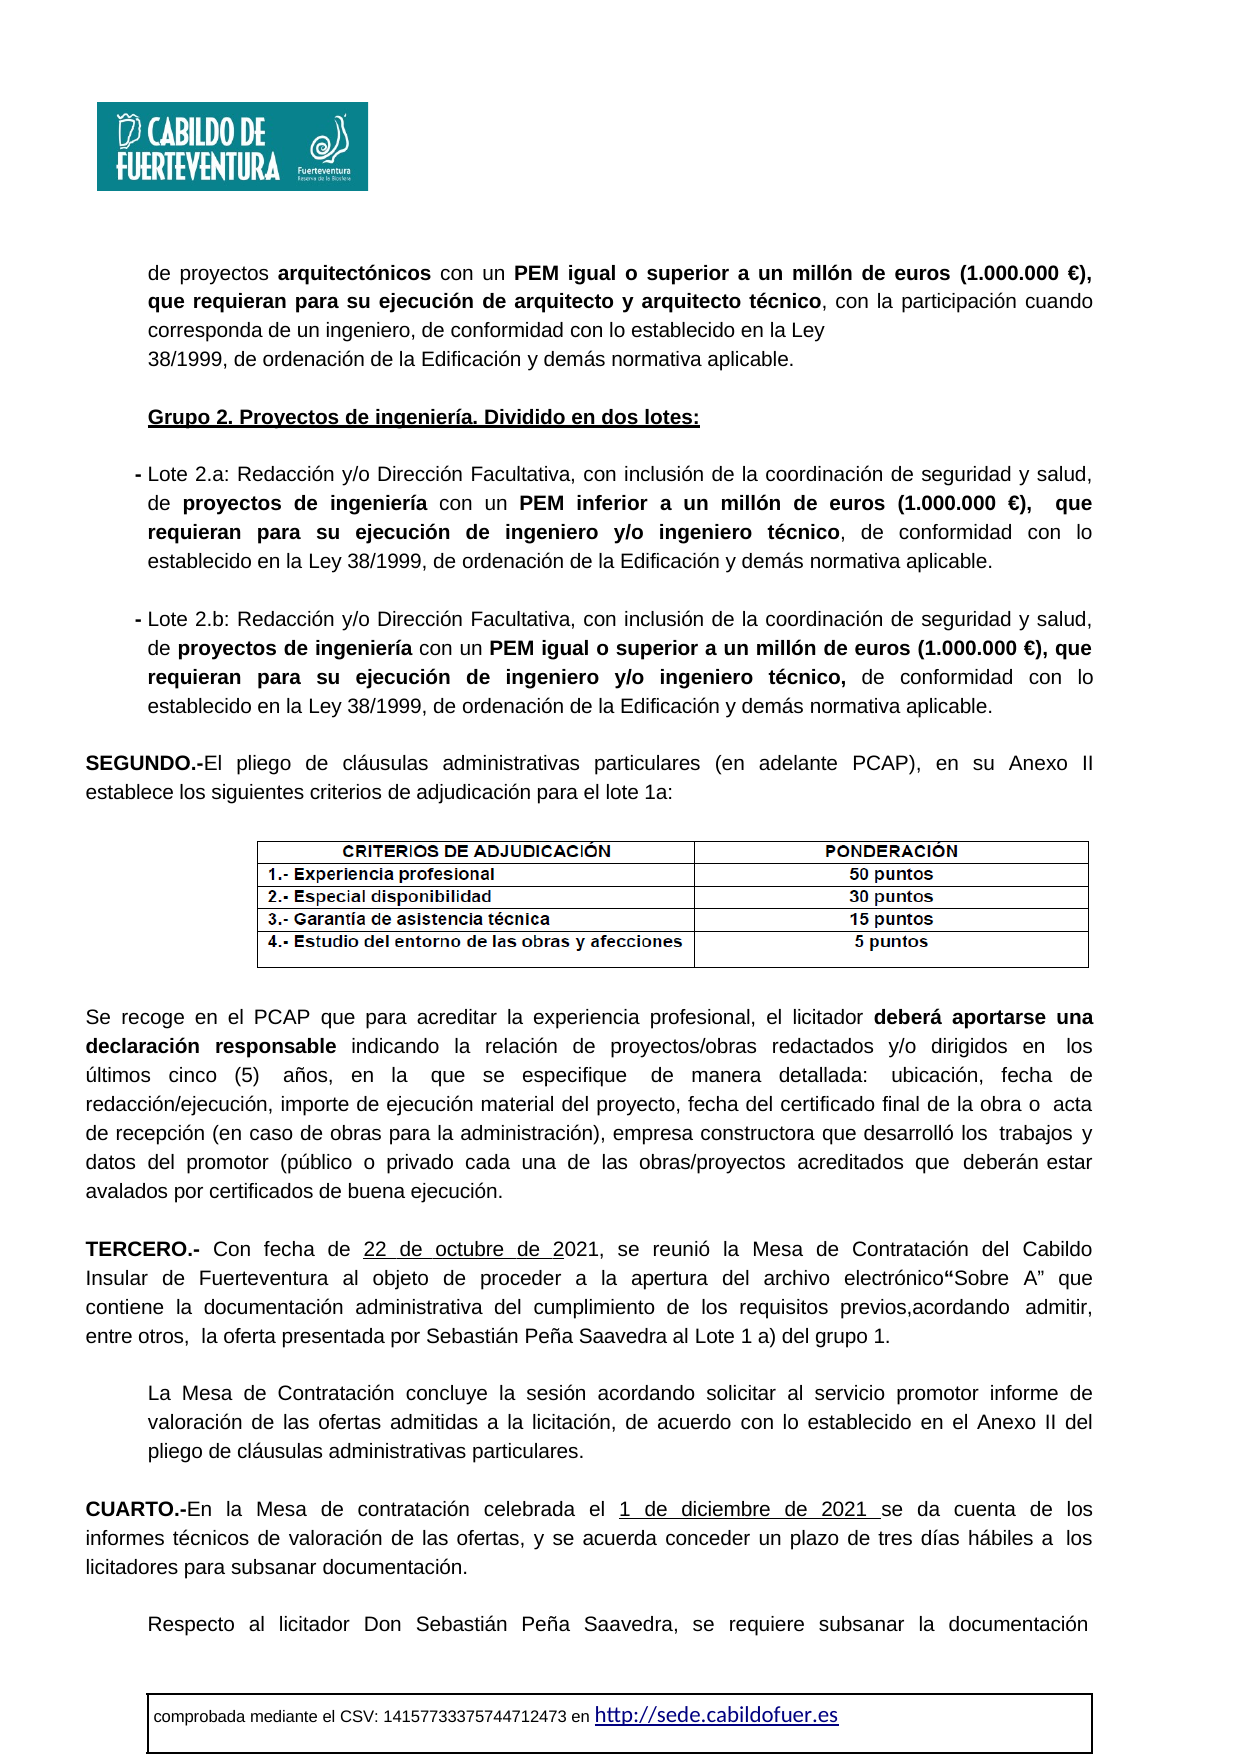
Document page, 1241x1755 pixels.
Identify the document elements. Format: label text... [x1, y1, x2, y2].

subtitle Grupo 2. Proyectos de ingeniería. Dividido en dos lotes: [148, 404, 1107, 428]
text CUARTO.-En la Mesa de contratación celebrada el 1 de diciembre de 2021 se da cuenta de los informes técnicos de valoración de las ofertas, y se acuerda conceder un plazo de tres días hábiles a los licitadores para subsanar documentación. [85, 1497, 1093, 1578]
text 38/1999, de ordenación de la Edificación y demás normativa aplicable. [148, 347, 1107, 371]
text Respecto al licitador Don Sebastián Peña Saavedra, se requiere subsanar la documentación [147, 1612, 1107, 1636]
text de proyectos arquitectónicos con un PEM igual o superior a un millón de euros (1.000.000 €), que requieran para su ejecución de arquitecto y arquitecto técnico, con la participación cuando corresponda de un ingeniero, de conformidad con lo establecido en la Ley [148, 260, 1093, 342]
text SEGUNDO.-El pliego de cláusulas administrativas particulares (en adelante PCAP), en su Anexo II establece los siguientes criterios de adjudicación para el lote 1a: [85, 751, 1093, 804]
list Lote 2.a: Redacción y/o Dirección Facultativa, con inclusión de la coordinación de seguridad y salud, de proyectos de ingeniería con un PEM inferior a un millón de euros (1.000.000 €), que requieran para su ejecución de ingeniero y/o ingeniero técnico, de conformidad con lo establecido en la Ley 38/1999, de ordenación de la Edificación y demás normativa aplicable. [134, 462, 1093, 573]
list Lote 2.b: Redacción y/o Dirección Facultativa, con inclusión de la coordinación de seguridad y salud, de proyectos de ingeniería con un PEM igual o superior a un millón de euros (1.000.000 €), que requieran para su ejecución de ingeniero y/o ingeniero técnico, de conformidad con lo establecido en la Ley 38/1999, de ordenación de la Edificación y demás normativa aplicable. [134, 607, 1093, 717]
text Se recoge en el PCAP que para acreditar la experiencia profesional, el licitador deberá aportarse una declaración responsable indicando la relación de proyectos/obras redactados y/o dirigidos en los últimos cinco (5) años, en la que se especifique de manera detallada: ubicación, fecha de redacción/ejecución, importe de ejecución material del proyecto, fecha del certificado final de la obra o acta de recepción (en caso de obras para la administración), empresa constructora que desarrolló los trabajos y datos del promotor (público o privado cada una de las obras/proyectos acreditados que deberán estar avalados por certificados de buena ejecución. [85, 1005, 1093, 1203]
text La Mesa de Contratación concluye la sesión acordando solicitar al servicio promotor informe de valoración de las ofertas admitidas a la licitación, de acuerdo con lo establecido en el Anexo II del pliego de cláusulas administrativas particulares. [148, 1381, 1093, 1463]
text TERCERO.- Con fecha de 22 de octubre de 2021, se reunió la Mesa de Contratación del Cabildo Insular de Fuerteventura al objeto de proceder a la apertura del archivo electrónico“Sobre A” que contiene la documentación administrativa del cumplimiento de los requisitos previos,acordando admitir, entre otros, la oferta presentada por Sebastián Peña Saavedra al Lote 1 a) del grupo 1. [85, 1237, 1093, 1347]
